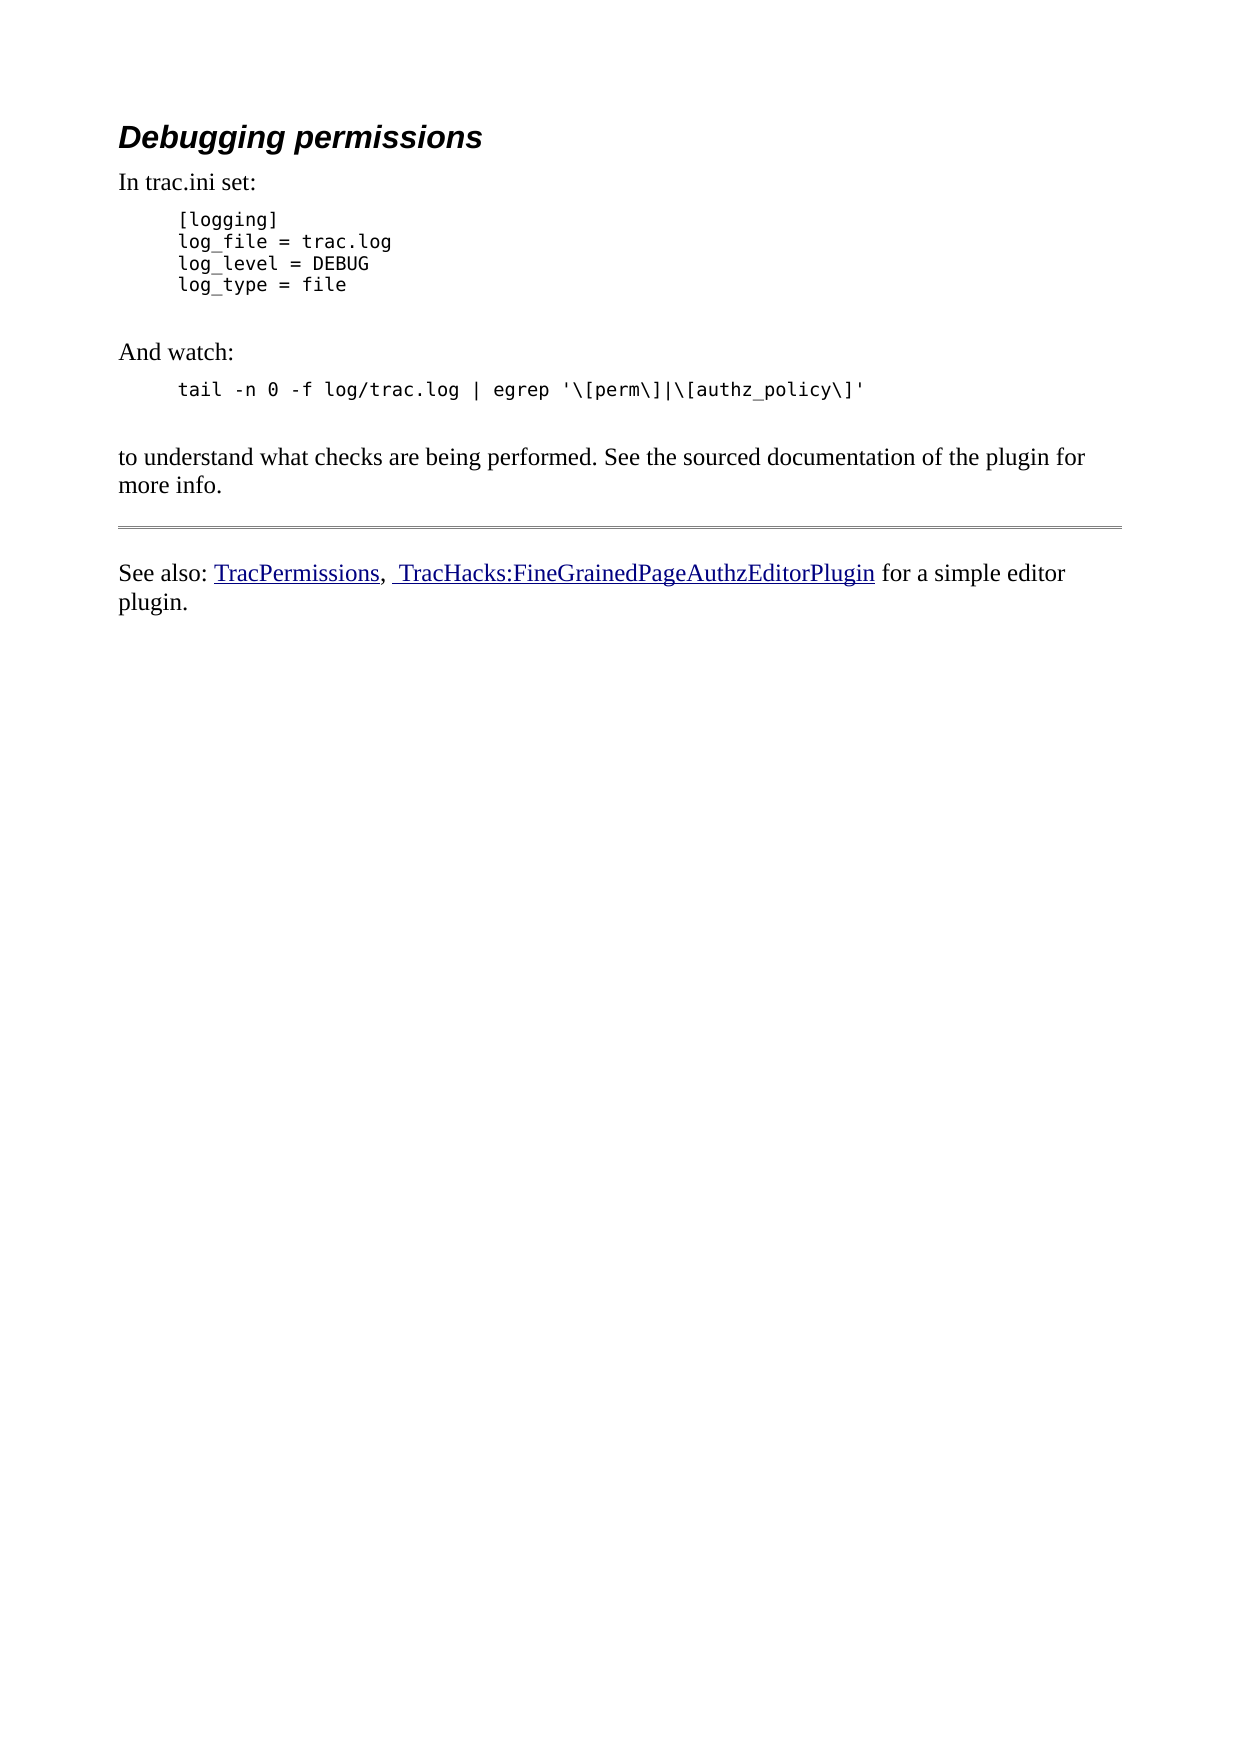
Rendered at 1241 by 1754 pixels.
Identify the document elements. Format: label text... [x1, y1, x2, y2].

text See also: TracPermissions, TracHacks:FineGrainedPageAuthzEditorPlugin for a simple editor plugin. [118, 558, 1122, 616]
text In trac.ini set: [118, 167, 1122, 196]
text tail -n 0 -f log/trac.log | egrep '\[perm\]|\[authz_policy\]' [177, 379, 1063, 401]
text to understand what checks are being performed. See the sourced documentation of the plugin for more info. [118, 442, 1122, 499]
subtitle Debugging permissions [118, 118, 1122, 155]
text [logging] log_file = trac.log log_level = DEBUG log_type = file [177, 209, 1063, 296]
text And watch: [118, 337, 1122, 366]
